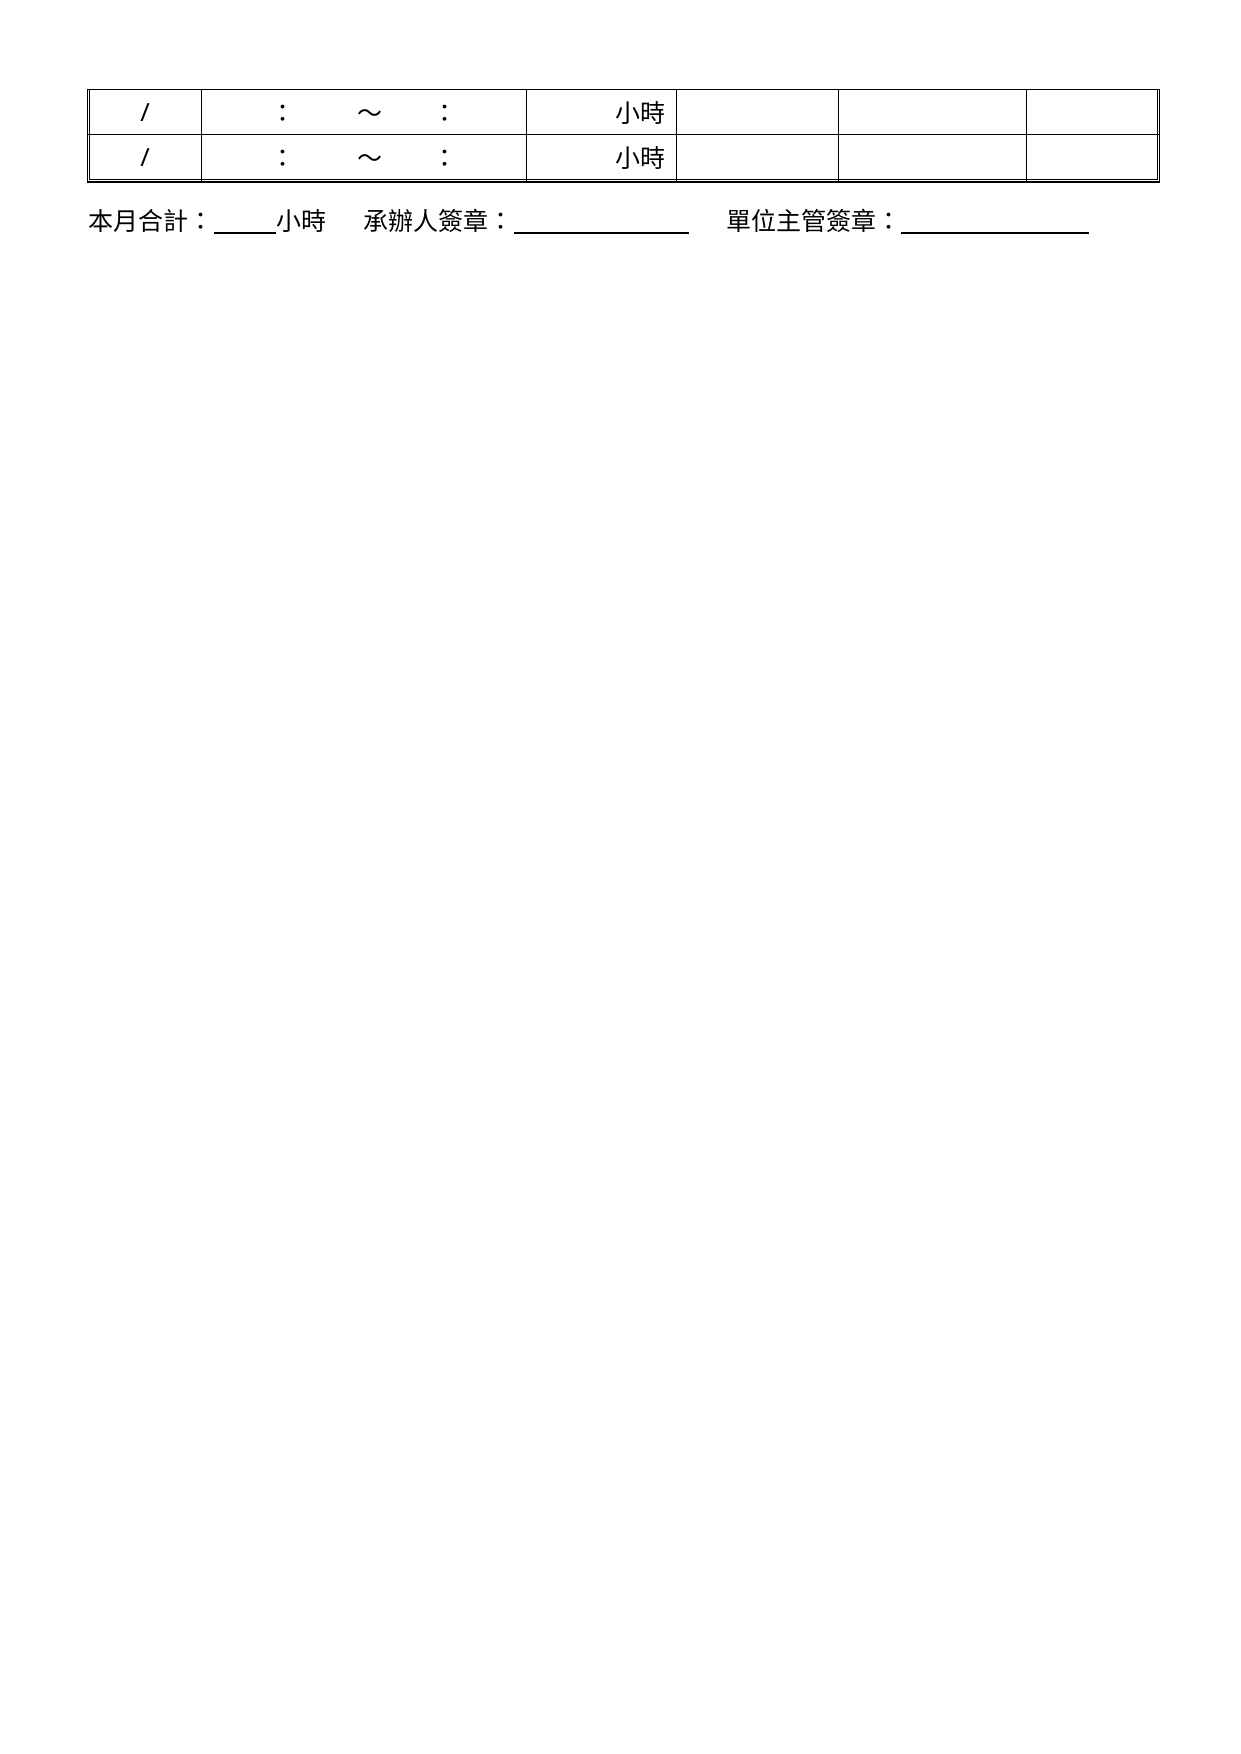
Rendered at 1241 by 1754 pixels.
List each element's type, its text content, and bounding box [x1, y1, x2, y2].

table_cell 小時 [527, 135, 676, 179]
table_cell ： ～ ： [202, 135, 526, 179]
table_cell [1027, 90, 1157, 134]
table_cell / [90, 90, 201, 134]
table_cell [1027, 135, 1157, 179]
table_cell [839, 135, 1026, 179]
table_cell [839, 90, 1026, 134]
text 本月合計： 小時 承辦人簽章： 單位主管簽章： [89, 201, 1152, 237]
table_cell [677, 90, 838, 134]
table_cell [677, 135, 838, 179]
table_cell 小時 [527, 90, 676, 134]
table_cell ： ～ ： [202, 90, 526, 134]
table_cell / [90, 135, 201, 179]
